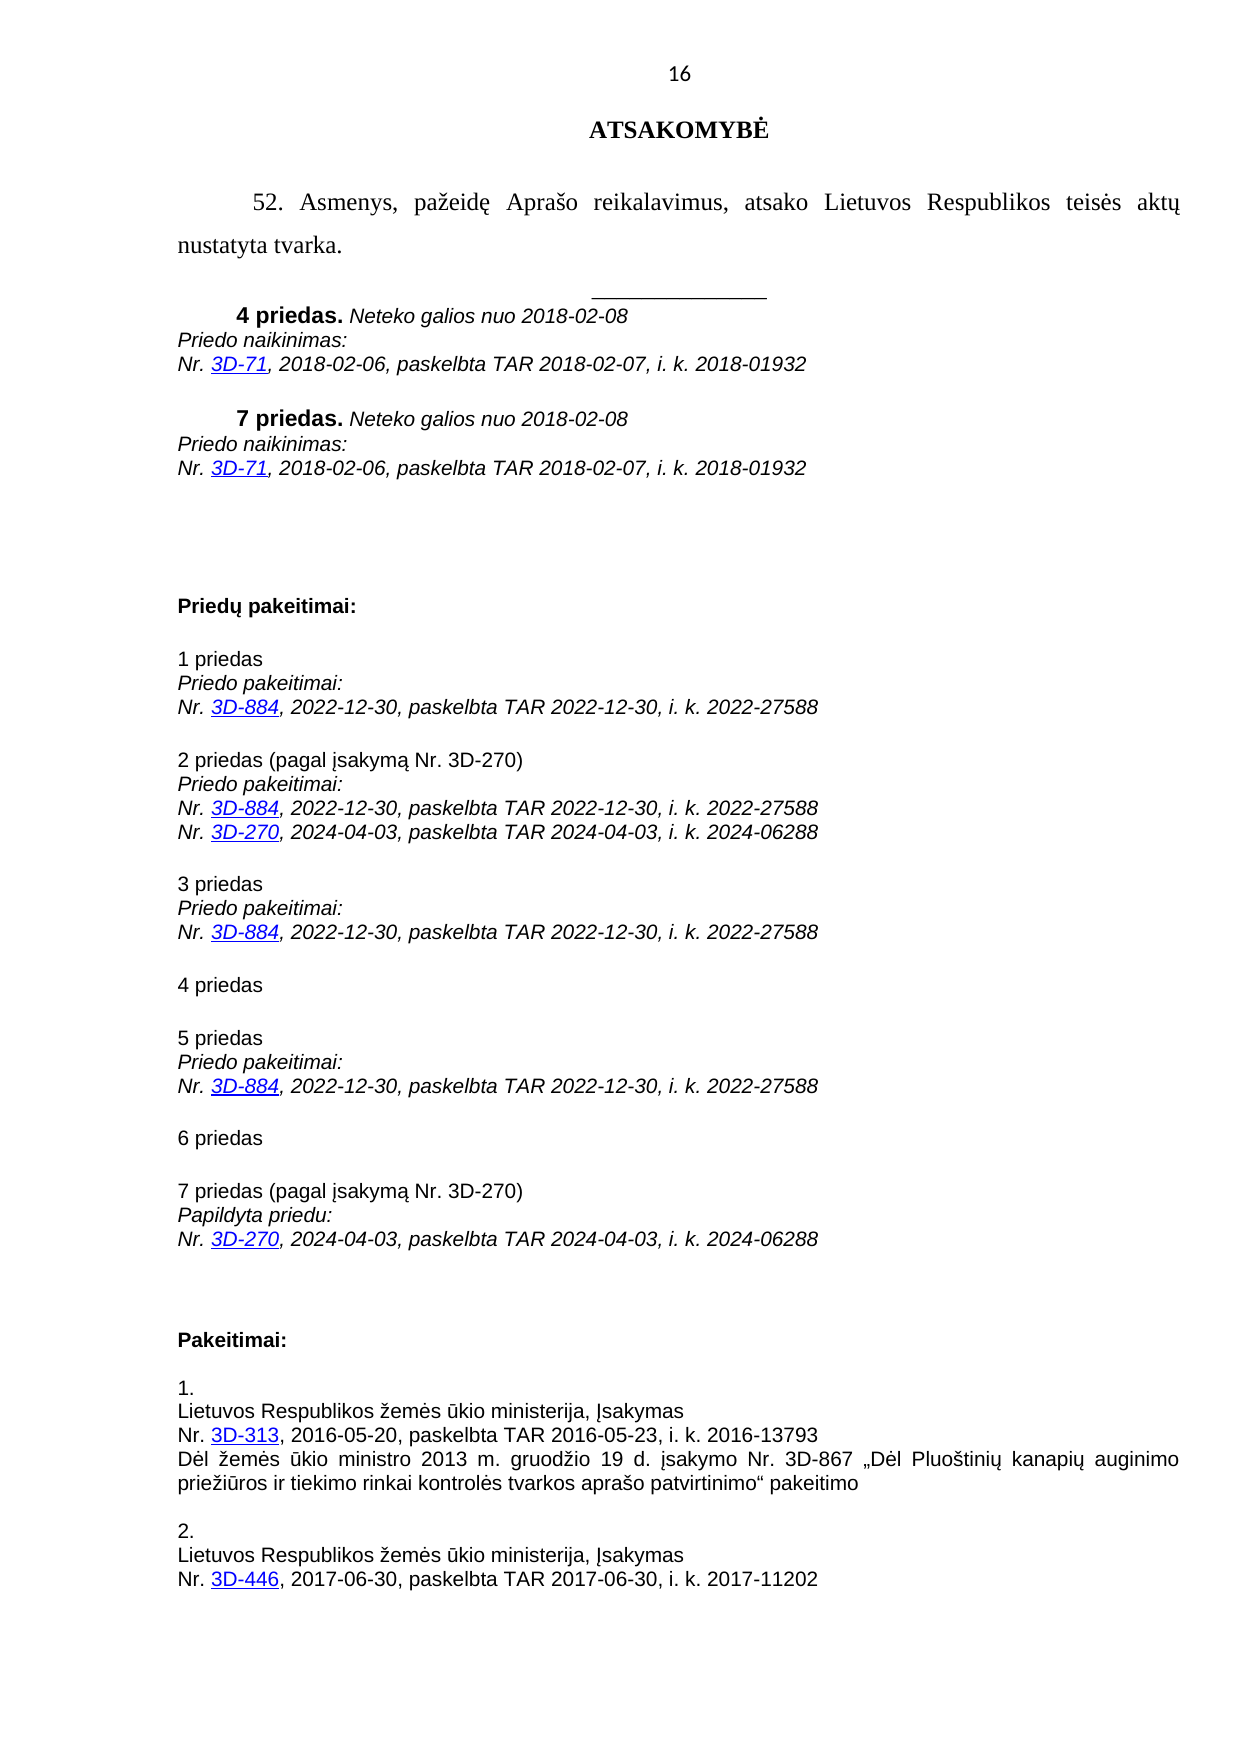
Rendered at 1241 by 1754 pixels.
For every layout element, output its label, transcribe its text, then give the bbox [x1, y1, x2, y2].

text 1 priedas [177, 647, 1181, 671]
text ATSAKOMYBĖ [177, 115, 1181, 144]
text Nr. 3D-71, 2018-02-06, paskelbta TAR 2018-02-07, i. k. 2018-01932 [177, 455, 1181, 479]
text Dėl žemės ūkio ministro 2013 m. gruodžio 19 d. įsakymo Nr. 3D-867 „Dėl Pluoštinių kanapių auginimo priežiūros ir tiekimo rinkai kontrolės tvarkos aprašo patvirtinimo“ pakeitimo [177, 1447, 1181, 1495]
text ______________ [177, 273, 1181, 302]
text 7 priedas (pagal įsakymą Nr. 3D-270) [177, 1179, 1181, 1203]
text Nr. 3D-884, 2022-12-30, paskelbta TAR 2022-12-30, i. k. 2022-27588 [177, 796, 1181, 819]
text 2 priedas (pagal įsakymą Nr. 3D-270) [177, 748, 1181, 772]
text 4 priedas. Neteko galios nuo 2018-02-08 [177, 302, 1181, 328]
text Nr. 3D-270, 2024-04-03, paskelbta TAR 2024-04-03, i. k. 2024-06288 [177, 1227, 1181, 1251]
text Nr. 3D-270, 2024-04-03, paskelbta TAR 2024-04-03, i. k. 2024-06288 [177, 819, 1181, 843]
text Priedo pakeitimai: [177, 772, 1181, 796]
text Nr. 3D-884, 2022-12-30, paskelbta TAR 2022-12-30, i. k. 2022-27588 [177, 920, 1181, 944]
text 6 priedas [177, 1126, 1181, 1150]
text 2. [177, 1519, 1181, 1543]
text 4 priedas [177, 973, 1181, 997]
text 5 priedas [177, 1026, 1181, 1049]
text Nr. 3D-313, 2016-05-20, paskelbta TAR 2016-05-23, i. k. 2016-13793 [177, 1423, 1181, 1447]
text 52. Asmenys, pažeidę Aprašo reikalavimus, atsako Lietuvos Respublikos teisės aktų nustatyta tvarka. [177, 187, 1181, 259]
text Nr. 3D-884, 2022-12-30, paskelbta TAR 2022-12-30, i. k. 2022-27588 [177, 1073, 1181, 1097]
text Lietuvos Respublikos žemės ūkio ministerija, Įsakymas [177, 1399, 1181, 1423]
text 3 priedas [177, 872, 1181, 896]
text 7 priedas. Neteko galios nuo 2018-02-08 [177, 405, 1181, 431]
text Priedo pakeitimai: [177, 1049, 1181, 1073]
text Nr. 3D-884, 2022-12-30, paskelbta TAR 2022-12-30, i. k. 2022-27588 [177, 695, 1181, 719]
text Priedo naikinimas: [177, 328, 1181, 352]
text Lietuvos Respublikos žemės ūkio ministerija, Įsakymas [177, 1543, 1181, 1567]
text Nr. 3D-446, 2017-06-30, paskelbta TAR 2017-06-30, i. k. 2017-11202 [177, 1567, 1181, 1591]
text Papildyta priedu: [177, 1203, 1181, 1227]
text Pakeitimai: [177, 1327, 1181, 1351]
text Priedo pakeitimai: [177, 896, 1181, 920]
text 1. [177, 1375, 1181, 1399]
text Nr. 3D-71, 2018-02-06, paskelbta TAR 2018-02-07, i. k. 2018-01932 [177, 352, 1181, 376]
text Priedo pakeitimai: [177, 671, 1181, 695]
text Priedo naikinimas: [177, 431, 1181, 455]
text Priedų pakeitimai: [177, 594, 1181, 618]
